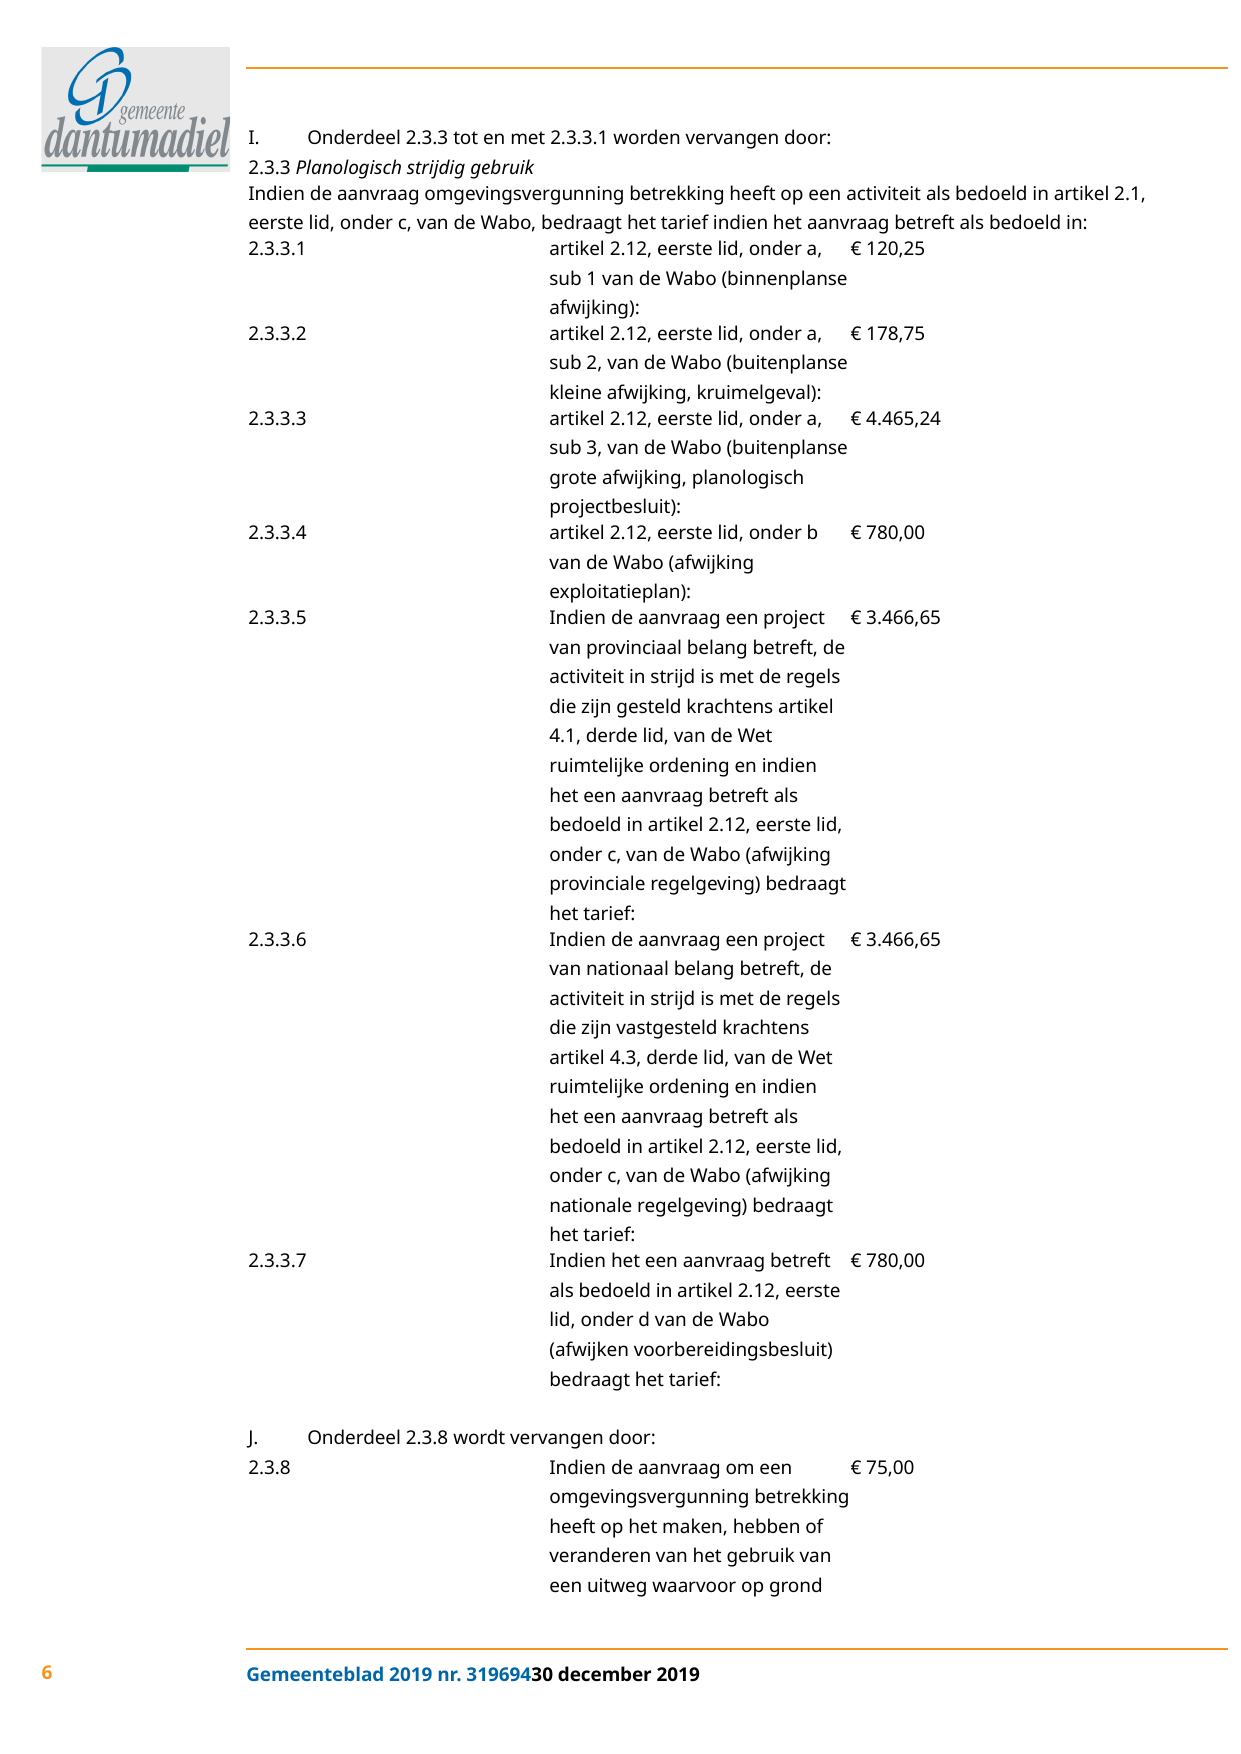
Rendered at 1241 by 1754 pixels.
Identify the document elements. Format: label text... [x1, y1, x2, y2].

table_cell artikel 2.12, eerste lid, onder a, sub 1 van de Wabo (binnenplanse afwijking): [549, 235, 850, 320]
table_cell Indien de aanvraag een project van nationaal belang betreft, de activiteit in strijd is met de regels die zijn vastgesteld krachtens artikel 4.3, derde lid, van de Wet ruimtelijke ordening en indien het een aanvraag betreft als bedoeld in artikel 2.12, eerste lid, onder c, van de Wabo (afwijking nationale regelgeving) bedraagt het tarief: [549, 926, 850, 1247]
table_cell 2.3.3.2 [248, 320, 549, 405]
table_cell 2.3.3.7 [248, 1248, 549, 1391]
table_cell € 120,25 [850, 235, 1152, 320]
table_cell € 780,00 [850, 1248, 1152, 1391]
table_cell Indien de aanvraag omgevingsvergunning betrekking heeft op een activiteit als bedoeld in artikel 2.1, eerste lid, onder c, van de Wabo, bedraagt het tarief indien het aanvraag betreft als bedoeld in: [248, 180, 1152, 235]
table_cell € 780,00 [850, 519, 1152, 604]
table_cell € 3.466,65 [850, 926, 1152, 1247]
table_cell 2.3.3.6 [248, 926, 549, 1247]
table_cell 2.3.3.3 [248, 405, 549, 519]
table_cell artikel 2.12, eerste lid, onder a, sub 2, van de Wabo (buitenplanse kleine afwijking, kruimelgeval): [549, 320, 850, 405]
table_header 2.3.8 [248, 1454, 549, 1598]
table_header € 75,00 [850, 1454, 1152, 1598]
table_cell 2.3.3.1 [248, 235, 549, 320]
list Onderdeel 2.3.8 wordt vervangen door: [248, 1424, 1152, 1450]
table_cell Indien de aanvraag een project van provinciaal belang betreft, de activiteit in strijd is met de regels die zijn gesteld krachtens artikel 4.1, derde lid, van de Wet ruimtelijke ordening en indien het een aanvraag betreft als bedoeld in artikel 2.12, eerste lid, onder c, van de Wabo (afwijking provinciale regelgeving) bedraagt het tarief: [549, 604, 850, 926]
table_cell 2.3.3.5 [248, 604, 549, 926]
table_cell artikel 2.12, eerste lid, onder a, sub 3, van de Wabo (buitenplanse grote afwijking, planologisch projectbesluit): [549, 405, 850, 519]
table_cell € 3.466,65 [850, 604, 1152, 926]
table_cell € 178,75 [850, 320, 1152, 405]
table_header Indien de aanvraag om een omgevingsvergunning betrekking heeft op het maken, hebben of veranderen van het gebruik van een uitweg waarvoor op grond [549, 1454, 850, 1598]
list Onderdeel 2.3.3 tot en met 2.3.3.1 worden vervangen door: [248, 124, 1152, 150]
table_cell Indien het een aanvraag betreft als bedoeld in artikel 2.12, eerste lid, onder d van de Wabo (afwijken voorbereidingsbesluit) bedraagt het tarief: [549, 1248, 850, 1391]
table_cell 2.3.3.4 [248, 519, 549, 604]
table_cell € 4.465,24 [850, 405, 1152, 519]
table_cell artikel 2.12, eerste lid, onder b van de Wabo (afwijking exploitatieplan): [549, 519, 850, 604]
picture [41, 47, 231, 172]
table_header 2.3.3 Planologisch strijdig gebruik [248, 154, 1152, 180]
